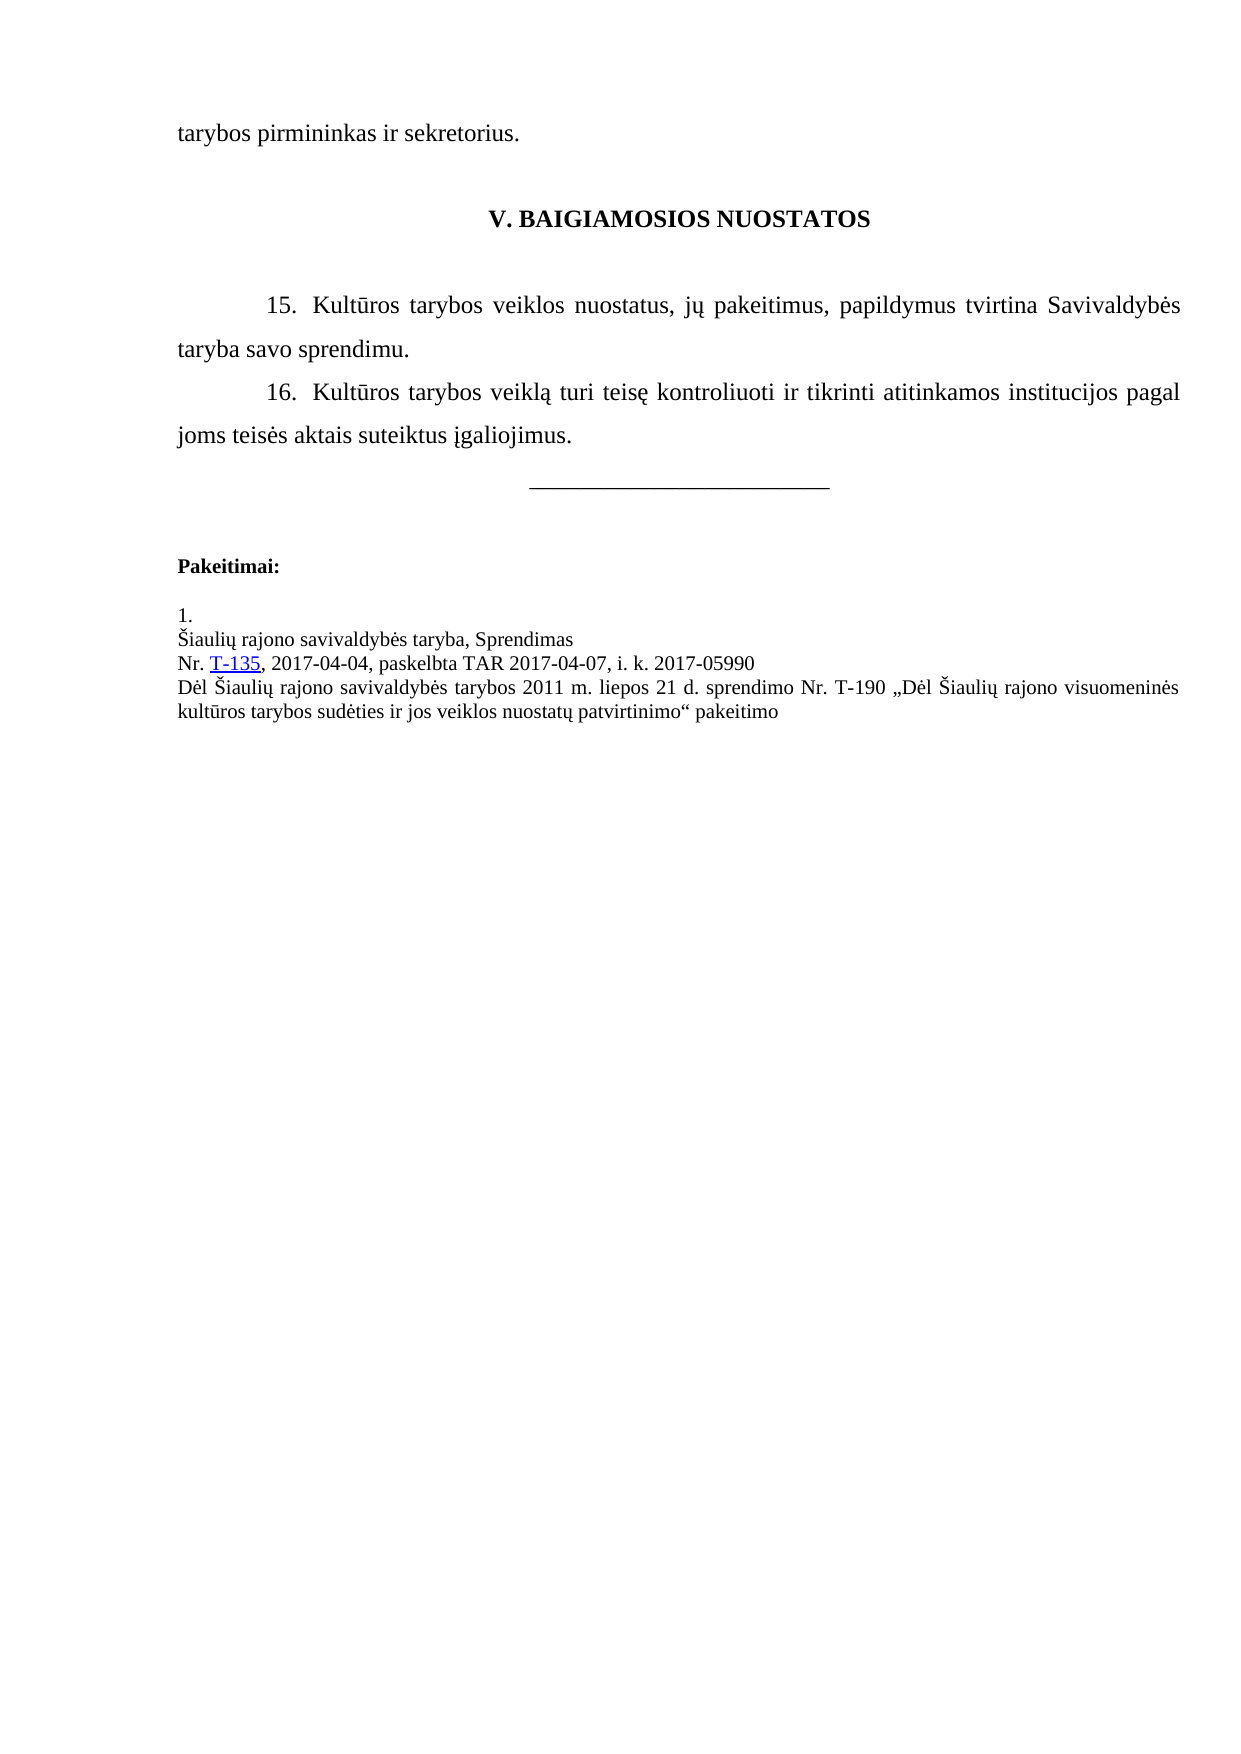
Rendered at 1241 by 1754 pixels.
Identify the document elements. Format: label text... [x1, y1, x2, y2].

text V. BAIGIAMOSIOS NUOSTATOS [177, 204, 1181, 233]
text Pakeitimai: [177, 554, 1181, 578]
text 1. [177, 602, 1181, 627]
text ________________________ [177, 463, 1181, 492]
text tarybos pirmininkas ir sekretorius. [177, 118, 1181, 147]
text Nr. T-135, 2017-04-04, paskelbta TAR 2017-04-07, i. k. 2017-05990 [177, 651, 1181, 675]
text 16. Kultūros tarybos veiklą turi teisę kontroliuoti ir tikrinti atitinkamos institucijos pagal joms teisės aktais suteiktus įgaliojimus. [177, 377, 1181, 449]
text Šiaulių rajono savivaldybės taryba, Sprendimas [177, 627, 1181, 651]
text Dėl Šiaulių rajono savivaldybės tarybos 2011 m. liepos 21 d. sprendimo Nr. T-190 „Dėl Šiaulių rajono visuomeninės kultūros tarybos sudėties ir jos veiklos nuostatų patvirtinimo“ pakeitimo [177, 675, 1181, 723]
text 15. Kultūros tarybos veiklos nuostatus, jų pakeitimus, papildymus tvirtina Savivaldybės taryba savo sprendimu. [177, 291, 1181, 362]
